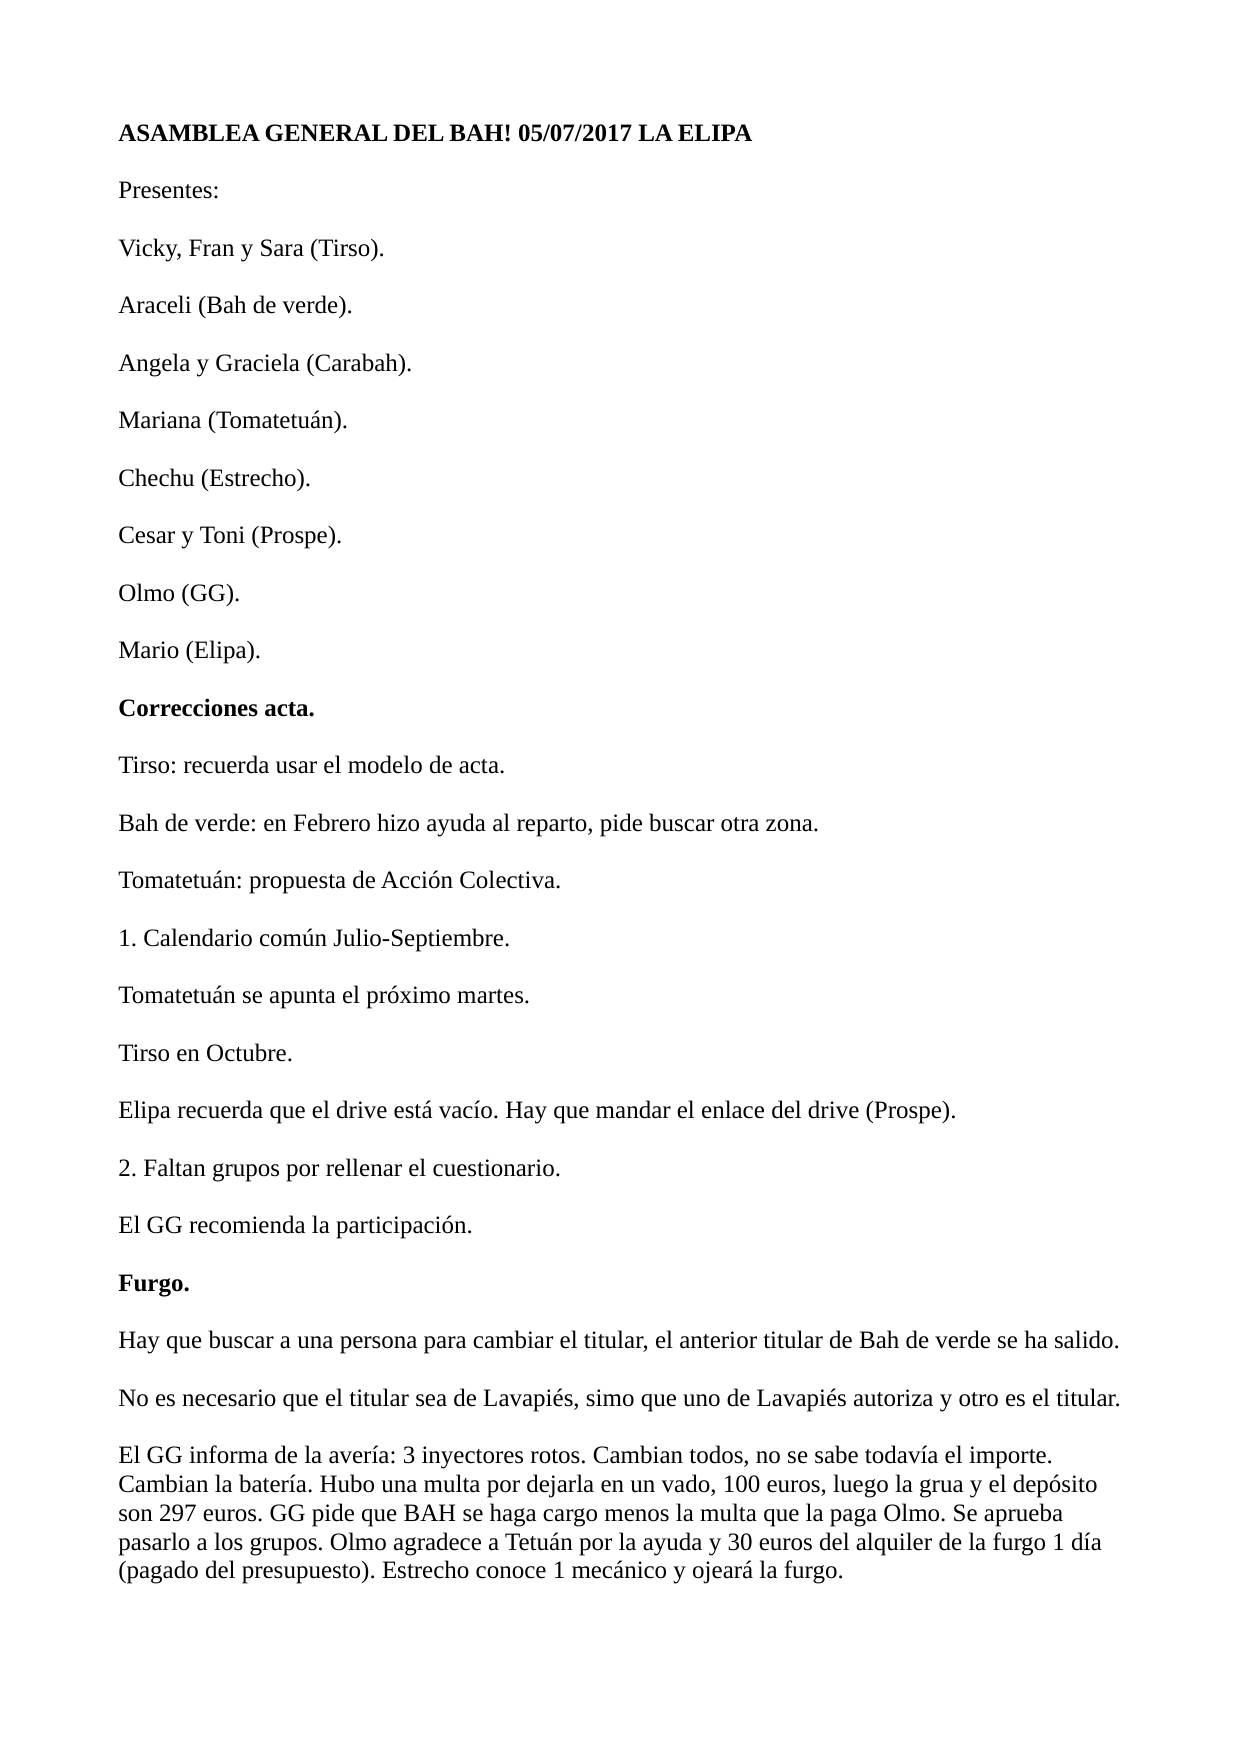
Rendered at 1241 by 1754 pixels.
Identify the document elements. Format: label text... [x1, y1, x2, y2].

text Mariana (Tomatetuán). [118, 406, 1122, 434]
text Correcciones acta. [118, 693, 1122, 722]
text Tirso en Octubre. [118, 1038, 1122, 1067]
text Tomatetuán: propuesta de Acción Colectiva. [118, 866, 1122, 894]
text El GG informa de la avería: 3 inyectores rotos. Cambian todos, no se sabe todavía el importe. Cambian la batería. Hubo una multa por dejarla en un vado, 100 euros, luego la grua y el depósito son 297 euros. GG pide que BAH se haga cargo menos la multa que la paga Olmo. Se aprueba pasarlo a los grupos. Olmo agradece a Tetuán por la ayuda y 30 euros del alquiler de la furgo 1 día (pagado del presupuesto). Estrecho conoce 1 mecánico y ojeará la furgo. [118, 1441, 1122, 1584]
text Vicky, Fran y Sara (Tirso). [118, 233, 1122, 262]
text Cesar y Toni (Prospe). [118, 521, 1122, 549]
text Angela y Graciela (Carabah). [118, 348, 1122, 377]
text Tirso: recuerda usar el modelo de acta. [118, 751, 1122, 779]
text Hay que buscar a una persona para cambiar el titular, el anterior titular de Bah de verde se ha salido. [118, 1326, 1122, 1354]
text No es necesario que el titular sea de Lavapiés, simo que uno de Lavapiés autoriza y otro es el titular. [118, 1383, 1122, 1412]
text Olmo (GG). [118, 578, 1122, 607]
text Furgo. [118, 1268, 1122, 1297]
text ASAMBLEA GENERAL DEL BAH! 05/07/2017 LA ELIPA [118, 118, 1122, 147]
text Mario (Elipa). [118, 636, 1122, 664]
text Araceli (Bah de verde). [118, 291, 1122, 319]
text Presentes: [118, 176, 1122, 204]
text Bah de verde: en Febrero hizo ayuda al reparto, pide buscar otra zona. [118, 808, 1122, 837]
text Elipa recuerda que el drive está vacío. Hay que mandar el enlace del drive (Prospe). [118, 1096, 1122, 1124]
text El GG recomienda la participación. [118, 1211, 1122, 1239]
text Tomatetuán se apunta el próximo martes. [118, 981, 1122, 1009]
text 1. Calendario común Julio-Septiembre. [118, 923, 1122, 952]
text 2. Faltan grupos por rellenar el cuestionario. [118, 1153, 1122, 1182]
text Chechu (Estrecho). [118, 463, 1122, 492]
